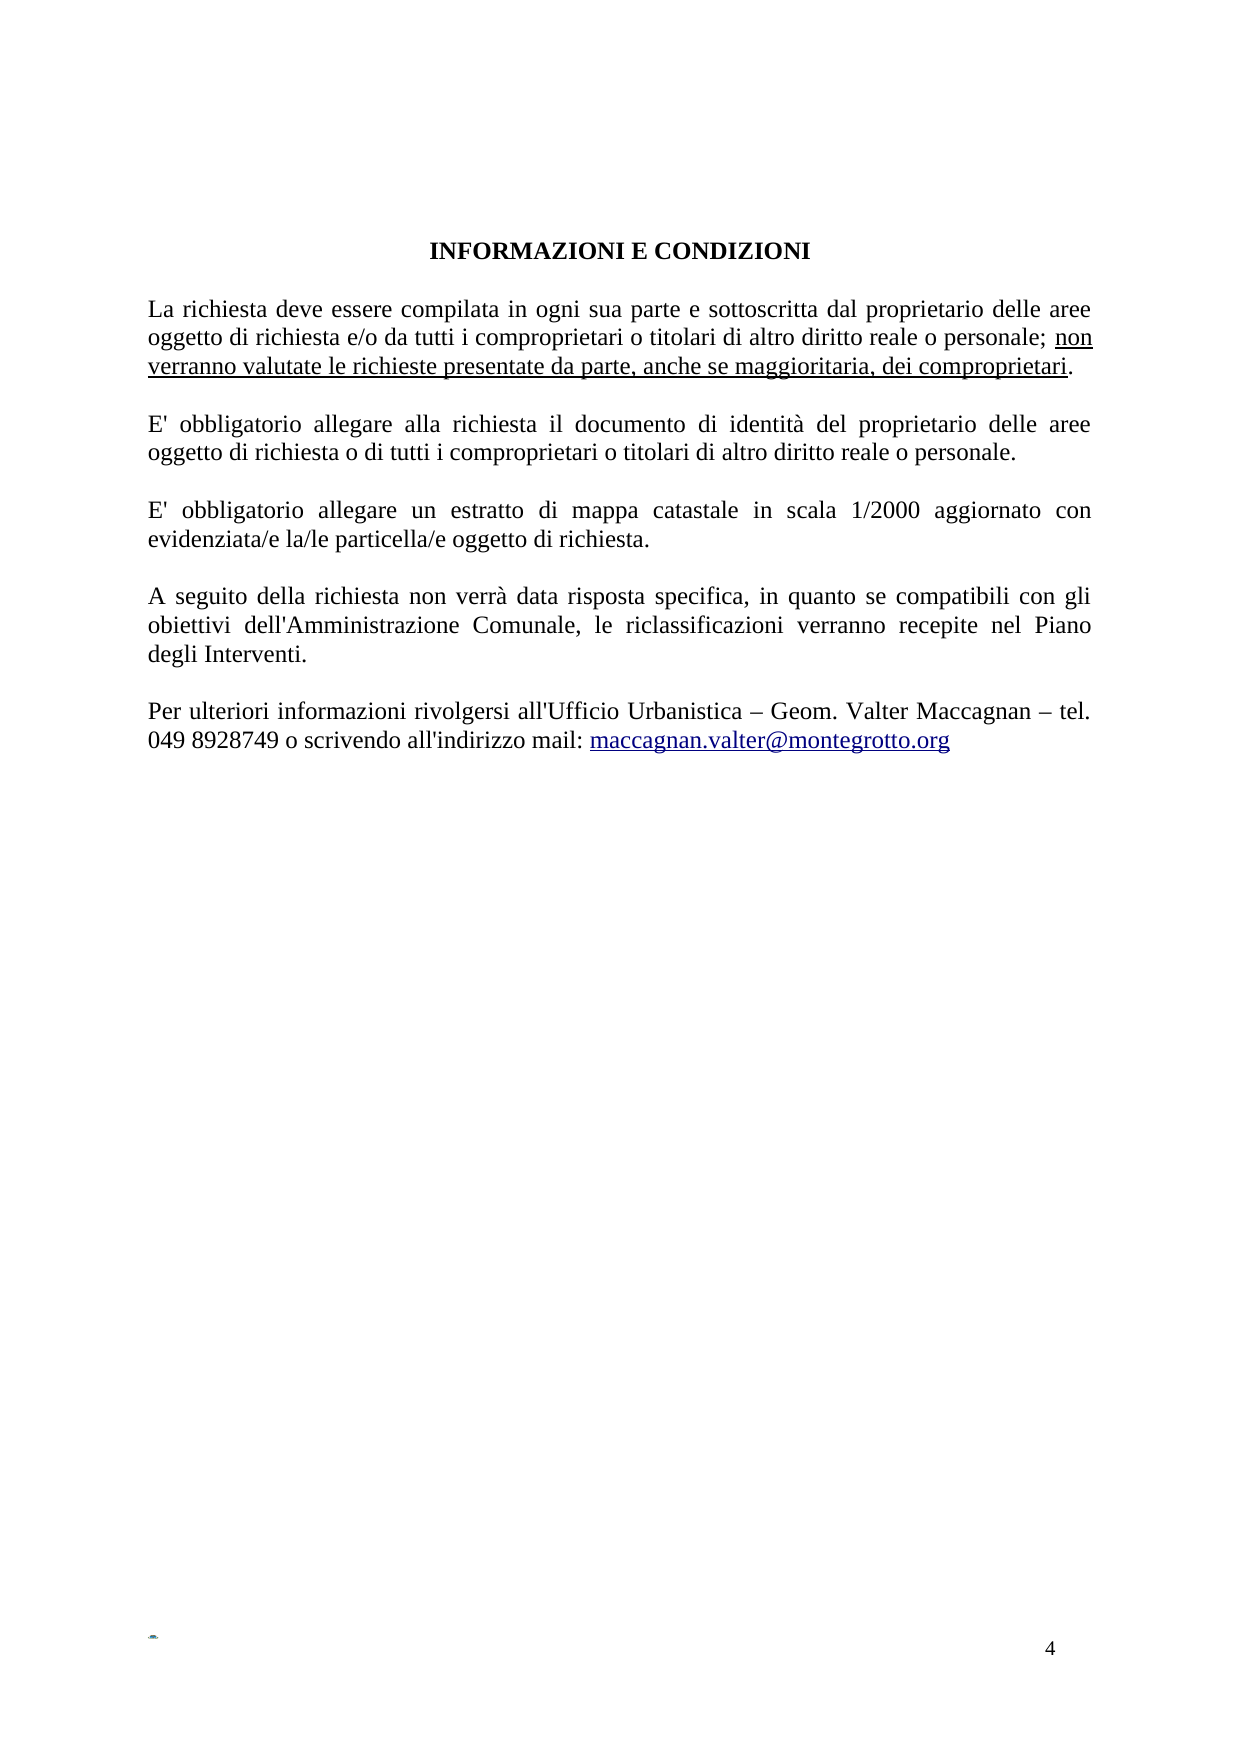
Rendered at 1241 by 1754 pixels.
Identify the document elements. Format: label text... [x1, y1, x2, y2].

text La richiesta deve essere compilata in ogni sua parte e sottoscritta dal proprietario delle aree oggetto di richiesta e/o da tutti i comproprietari o titolari di altro diritto reale o personale; non verranno valutate le richieste presentate da parte, anche se maggioritaria, dei comproprietari. [148, 294, 1092, 380]
text E' obbligatorio allegare alla richiesta il documento di identità del proprietario delle aree oggetto di richiesta o di tutti i comproprietari o titolari di altro diritto reale o personale. [148, 409, 1092, 466]
picture [147, 1635, 159, 1639]
text A seguito della richiesta non verrà data risposta specifica, in quanto se compatibili con gli obiettivi dell'Amministrazione Comunale, le riclassificazioni verranno recepite nel Piano degli Interventi. [148, 581, 1092, 667]
text INFORMAZIONI E CONDIZIONI [148, 236, 1092, 265]
text E' obbligatorio allegare un estratto di mappa catastale in scala 1/2000 aggiornato con evidenziata/e la/le particella/e oggetto di richiesta. [148, 495, 1092, 552]
text Per ulteriori informazioni rivolgersi all'Ufficio Urbanistica – Geom. Valter Maccagnan – tel. 049 8928749 o scrivendo all'indirizzo mail: maccagnan.valter@montegrotto.org [148, 696, 1092, 754]
